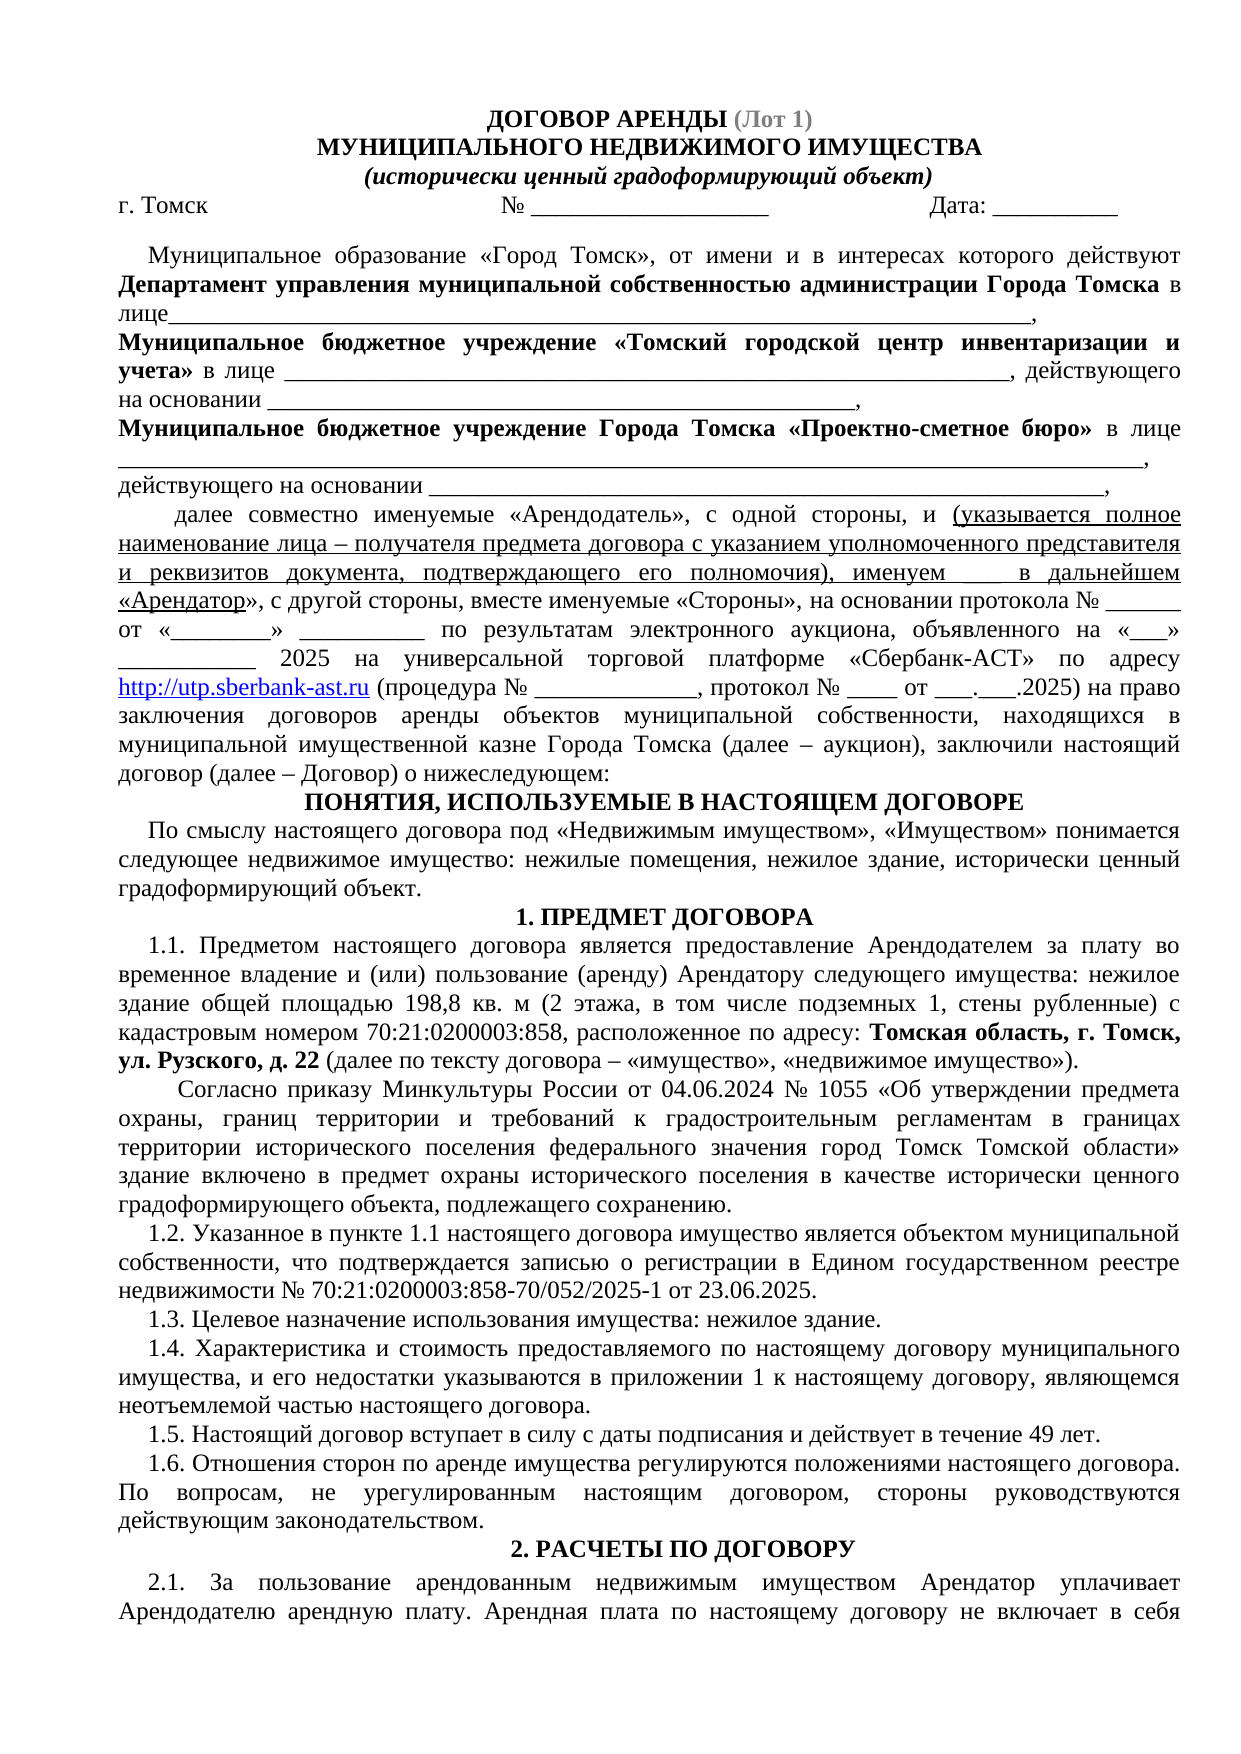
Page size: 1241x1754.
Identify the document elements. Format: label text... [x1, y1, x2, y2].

text 1.2. Указанное в пункте 1.1 настоящего договора имущество является объектом муниципальной собственности, что подтверждается записью о регистрации в Едином государственном реестре недвижимости № 70:21:0200003:858-70/052/2025-1 от 23.06.2025. [118, 1218, 1181, 1304]
text и реквизитов документа, подтверждающего его полномочия), именуем ___ в дальнейшем [118, 554, 1181, 582]
text 1.3. Целевое назначение использования имущества: нежилое здание. [118, 1304, 1181, 1333]
text 2. РАСЧЕТЫ ПО ДОГОВОРУ [185, 1534, 1181, 1563]
text г. Томск № ___________________ Дата: __________ [118, 190, 1181, 219]
text 2.1. За пользование арендованным недвижимым имуществом Арендатор уплачивает Арендодателю арендную плату. Арендная плата по настоящему договору не включает в себя [118, 1567, 1181, 1624]
text 1.6. Отношения сторон по аренде имущества регулируются положениями настоящего договора. По вопросам, не урегулированным настоящим договором, стороны руководствуются действующим законодательством. [118, 1448, 1181, 1534]
text По смыслу настоящего договора под «Недвижимым имуществом», «Имуществом» понимается следующее недвижимое имущество: нежилые помещения, нежилое здание, исторически ценный градоформирующий объект. [118, 815, 1181, 902]
text 1.4. Характеристика и стоимость предоставляемого по настоящему договору муниципального имущества, и его недостатки указываются в приложении 1 к настоящему договору, являющемся неотъемлемой частью настоящего договора. [118, 1333, 1181, 1419]
text «Арендатор», с другой стороны, вместе именуемые «Стороны», на основании протокола № ______ от «________» __________ по результатам электронного аукциона, объявленного на «___» ___________ 2025 на универсальной торговой платформе «Сбербанк-АСТ» по адресу http://utp.sberbank-ast.ru (процедура № _____________, протокол № ____ от ___.___.2025) на право заключения договоров аренды объектов муниципальной собственности, находящихся в муниципальной имущественной казне Города Томска (далее – аукцион), заключили настоящий договор (далее – Договор) о нижеследующем: [118, 583, 1181, 787]
text Согласно приказу Минкультуры России от 04.06.2024 № 1055 «Об утверждении предмета охраны, границ территории и требований к градостроительным регламентам в границах территории исторического поселения федерального значения город Томск Томской области» здание включено в предмет охраны исторического поселения в качестве исторически ценного градоформирующего объекта, подлежащего сохранению. [118, 1074, 1181, 1218]
text далее совместно именуемые «Арендодатель», с одной стороны, и (указывается полное наименование лица – получателя предмета договора с указанием уполномоченного представителя [118, 499, 1181, 553]
text Муниципальное образование «Город Томск», от имени и в интересах которого действуют Департамент управления муниципальной собственностью администрации Города Томска в лице_____________________________________________________________________, Муниципальное бюджетное учреждение «Томский городской центр инвентаризации и учета» в лице __________________________________________________________, действующего на основании _______________________________________________, [118, 240, 1181, 413]
text 1.1. Предметом настоящего договора является предоставление Арендодателем за плату во временное владение и (или) пользование (аренду) Арендатору следующего имущества: нежилое здание общей площадью 198,8 кв. м (2 этажа, в том числе подземных 1, стены рубленные) с кадастровым номером 70:21:0200003:858, расположенное по адресу: Томская область, г. Томск, ул. Рузского, д. 22 (далее по тексту договора – «имущество», «недвижимое имущество»). [118, 930, 1181, 1074]
text Муниципальное бюджетное учреждение Города Томска «Проектно-сметное бюро» в лице __________________________________________________________________________________, действующего на основании ______________________________________________________, [118, 413, 1181, 499]
text 1.5. Настоящий договор вступает в силу с даты подписания и действует в течение 49 лет. [118, 1419, 1181, 1448]
text ПОНЯТИЯ, ИСПОЛЬЗУЕМЫЕ В НАСТОЯЩЕМ ДОГОВОРЕ [118, 787, 1181, 815]
text МУНИЦИПАЛЬНОГО НЕДВИЖИМОГО ИМУЩЕСТВА [118, 132, 1181, 161]
text ДОГОВОР АРЕНДЫ (Лот 1) [118, 104, 1181, 132]
text (исторически ценный градоформирующий объект) [118, 161, 1181, 190]
text 1. ПРЕДМЕТ ДОГОВОРА [118, 902, 1181, 930]
